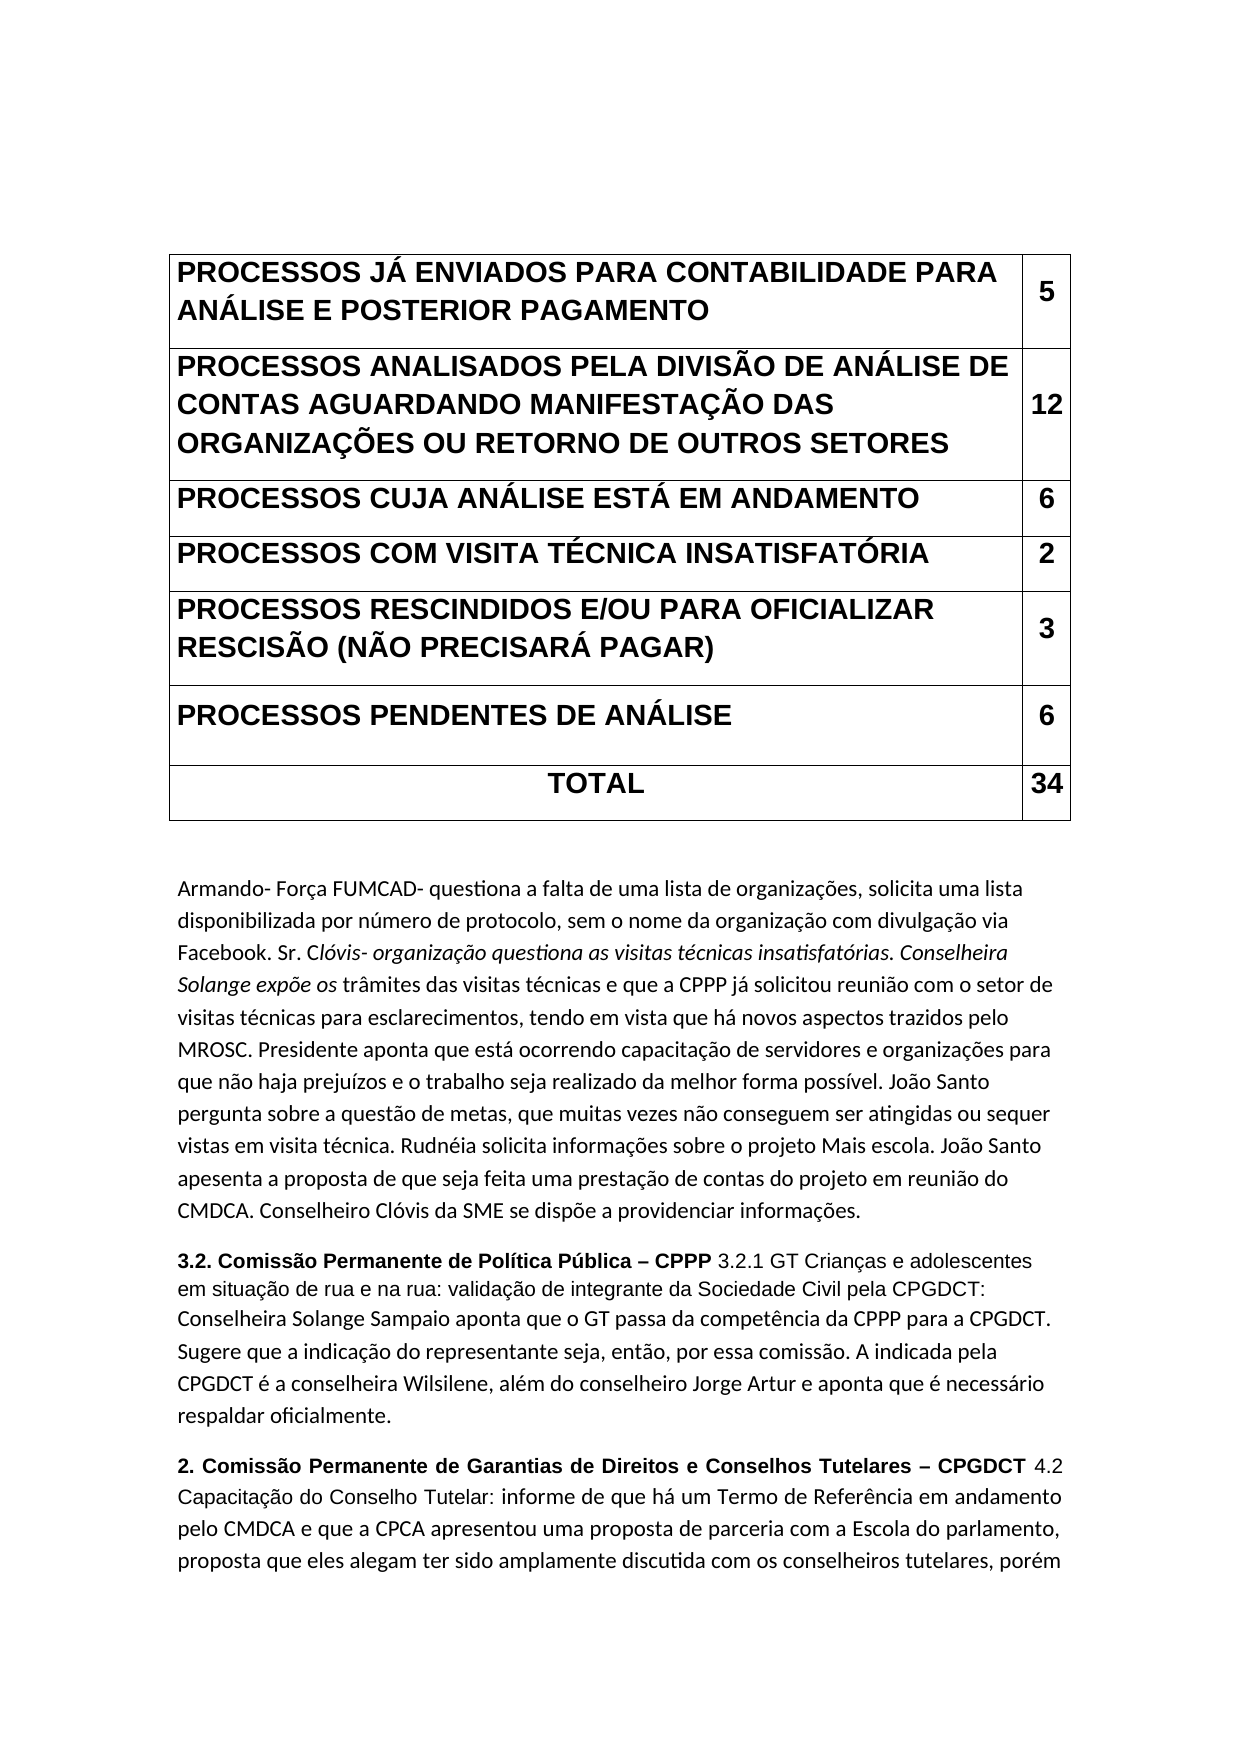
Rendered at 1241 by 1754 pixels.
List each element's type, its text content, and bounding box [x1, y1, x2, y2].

table_cell PROCESSOS ANALISADOS PELA DIVISÃO DE ANÁLISE DE CONTAS AGUARDANDO MANIFESTAÇÃO DAS ORGANIZAÇÕES OU RETORNO DE OUTROS SETORES [170, 349, 1022, 480]
table_cell 34 [1023, 766, 1070, 820]
table_cell 6 [1023, 481, 1070, 536]
table_cell PROCESSOS RESCINDIDOS E/OU PARA OFICIALIZAR RESCISÃO (NÃO PRECISARÁ PAGAR) [170, 592, 1022, 685]
table_cell 12 [1023, 349, 1070, 480]
table_cell PROCESSOS COM VISITA TÉCNICA INSATISFATÓRIA [170, 537, 1022, 591]
text 2. Comissão Permanente de Garantias de Direitos e Conselhos Tutelares – CPGDCT 4.2 Capacitação do Conselho Tutelar: informe de que há um Termo de Referência em andamento pelo CMDCA e que a CPCA apresentou uma proposta de parceria com a Escola do parlamento, proposta que eles alegam ter sido amplamente discutida com os conselheiros tutelares, porém [177, 1454, 1063, 1575]
table_header PROCESSOS JÁ ENVIADOS PARA CONTABILIDADE PARA ANÁLISE E POSTERIOR PAGAMENTO [170, 255, 1022, 348]
table_cell 6 [1023, 686, 1070, 764]
table_cell PROCESSOS PENDENTES DE ANÁLISE [170, 686, 1022, 764]
text 3.2. Comissão Permanente de Política Pública – CPPP 3.2.1 GT Crianças e adolescentes em situação de rua e na rua: validação de integrante da Sociedade Civil pela CPGDCT: Conselheira Solange Sampaio aponta que o GT passa da competência da CPPP para a CPGDCT. Sugere que a indicação do representante seja, então, por essa comissão. A indicada pela CPGDCT é a conselheira Wilsilene, além do conselheiro Jorge Artur e aponta que é necessário respaldar oficialmente. [177, 1249, 1063, 1429]
text Armando- Força FUMCAD- questiona a falta de uma lista de organizações, solicita uma lista disponibilizada por número de protocolo, sem o nome da organização com divulgação via Facebook. Sr. Clóvis- organização questiona as visitas técnicas insatisfatórias. Conselheira Solange expõe os trâmites das visitas técnicas e que a CPPP já solicitou reunião com o setor de visitas técnicas para esclarecimentos, tendo em vista que há novos aspectos trazidos pelo MROSC. Presidente aponta que está ocorrendo capacitação de servidores e organizações para que não haja prejuízos e o trabalho seja realizado da melhor forma possível. João Santo pergunta sobre a questão de metas, que muitas vezes não conseguem ser atingidas ou sequer vistas em visita técnica. Rudnéia solicita informações sobre o projeto Mais escola. João Santo apesenta a proposta de que seja feita uma prestação de contas do projeto em reunião do CMDCA. Conselheiro Clóvis da SME se dispõe a providenciar informações. [177, 874, 1063, 1224]
table_header 5 [1023, 255, 1070, 348]
table_cell 2 [1023, 537, 1070, 591]
table_cell TOTAL [170, 766, 1022, 820]
table_cell PROCESSOS CUJA ANÁLISE ESTÁ EM ANDAMENTO [170, 481, 1022, 536]
table_cell 3 [1023, 592, 1070, 685]
